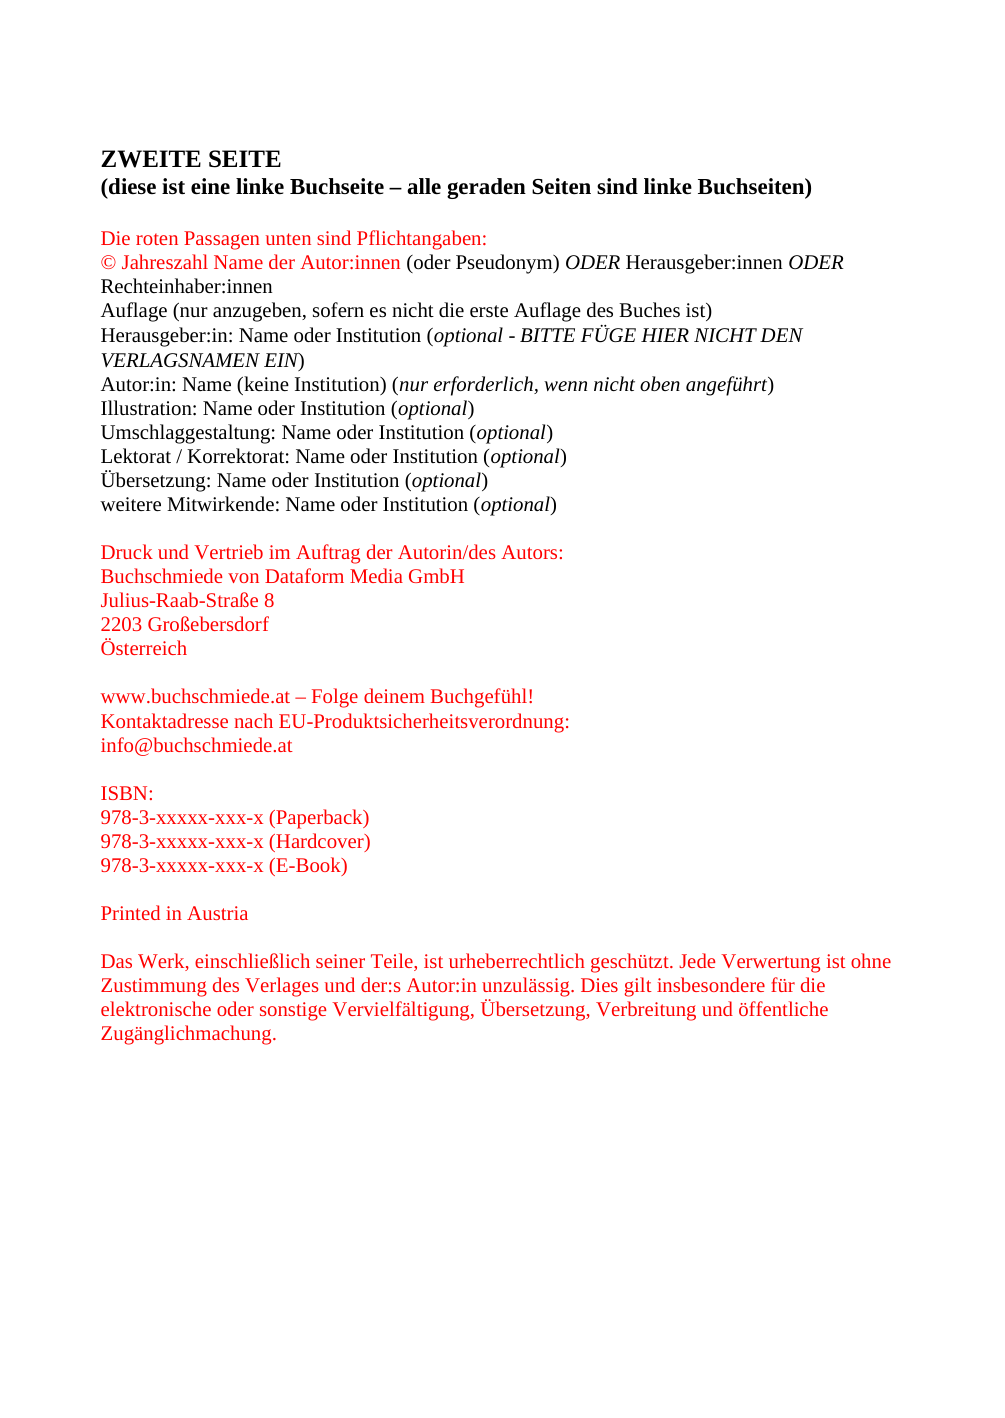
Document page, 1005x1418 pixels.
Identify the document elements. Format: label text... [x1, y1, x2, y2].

text © Jahreszahl Name der Autor:innen (oder Pseudonym) ODER Herausgeber:innen ODER Rechteinhaber:innen [100, 250, 915, 298]
text Buchschmiede von Dataform Media GmbH [100, 564, 915, 588]
text ZWEITE SEITE [100, 144, 915, 173]
text Die roten Passagen unten sind Pflichtangaben: [100, 226, 915, 250]
text (diese ist eine linke Buchseite – alle geraden Seiten sind linke Buchseiten) [100, 173, 915, 199]
text ISBN: [100, 781, 915, 805]
text 978-3-xxxxx-xxx-x (Paperback) [100, 805, 915, 829]
text Übersetzung: Name oder Institution (optional) [100, 468, 915, 492]
text Kontaktadresse nach EU-Produktsicherheitsverordnung: [100, 708, 915, 733]
text Herausgeber:in: Name oder Institution (optional - BITTE FÜGE HIER NICHT DEN VERLAGSNAMEN EIN) [100, 322, 915, 372]
text Autor:in: Name (keine Institution) (nur erforderlich, wenn nicht oben angeführt) [100, 372, 915, 396]
text Auflage (nur anzugeben, sofern es nicht die erste Auflage des Buches ist) [100, 298, 915, 322]
text Illustration: Name oder Institution (optional) [100, 396, 915, 420]
text Julius-Raab-Straße 8 [100, 588, 915, 612]
text Das Werk, einschließlich seiner Teile, ist urheberrechtlich geschützt. Jede Verwertung ist ohne Zustimmung des Verlages und der:s Autor:in unzulässig. Dies gilt insbesondere für die elektronische oder sonstige Vervielfältigung, Übersetzung, Verbreitung und öffentliche Zugänglichmachung. [100, 949, 915, 1045]
text weitere Mitwirkende: Name oder Institution (optional) [100, 492, 915, 516]
text Druck und Vertrieb im Auftrag der Autorin/des Autors: [100, 540, 915, 564]
text 978-3-xxxxx-xxx-x (Hardcover) [100, 829, 915, 853]
text Österreich [100, 636, 915, 660]
text Lektorat / Korrektorat: Name oder Institution (optional) [100, 444, 915, 468]
text info@buchschmiede.at [100, 733, 915, 757]
text www.buchschmiede.at – Folge deinem Buchgefühl! [100, 684, 915, 708]
text 978-3-xxxxx-xxx-x (E-Book) [100, 853, 915, 877]
text Umschlaggestaltung: Name oder Institution (optional) [100, 420, 915, 444]
text Printed in Austria [100, 901, 915, 925]
text 2203 Großebersdorf [100, 612, 915, 636]
